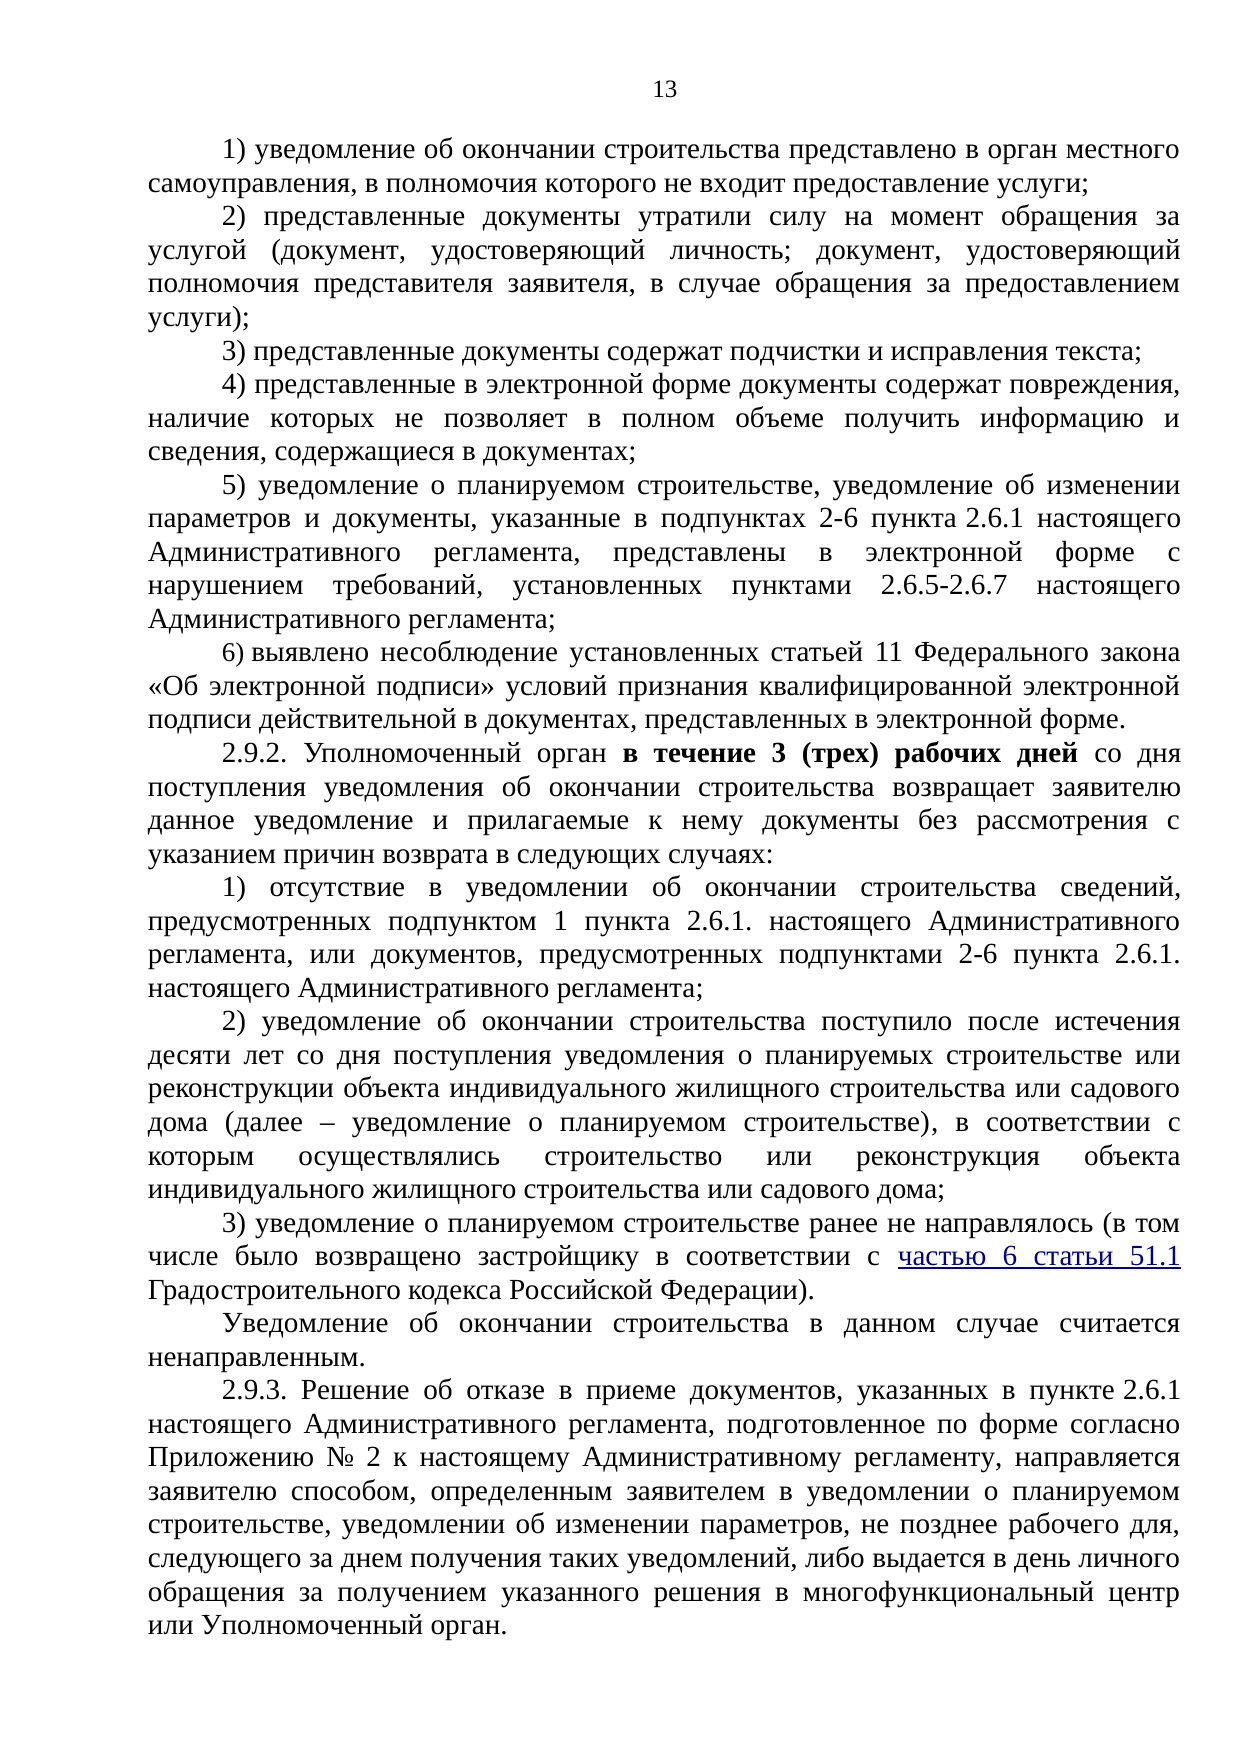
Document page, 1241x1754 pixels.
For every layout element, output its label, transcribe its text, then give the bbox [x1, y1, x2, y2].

text 3) уведомление о планируемом строительстве ранее не направлялось (в том числе было возвращено застройщику в соответствии с частью 6 статьи 51.1 Градостроительного кодекса Российской Федерации). [148, 1205, 1181, 1305]
list выявлено несоблюдение установленных статьей 11 Федерального закона «Об электронной подписи» условий признания квалифицированной электронной подписи действительной в документах, представленных в электронной форме. [148, 634, 1181, 735]
text 3) представленные документы содержат подчистки и исправления текста; [148, 333, 1181, 366]
text 2) представленные документы утратили силу на момент обращения за услугой (документ, удостоверяющий личность; документ, удостоверяющий полномочия представителя заявителя, в случае обращения за предоставлением услуги); [148, 198, 1181, 333]
text 1) отсутствие в уведомлении об окончании строительства сведений, предусмотренных подпунктом 1 пункта 2.6.1. настоящего Административного регламента, или документов, предусмотренных подпунктами 2-6 пункта 2.6.1. настоящего Административного регламента; [148, 869, 1181, 1003]
text 4) представленные в электронной форме документы содержат повреждения, наличие которых не позволяет в полном объеме получить информацию и сведения, содержащиеся в документах; [148, 366, 1181, 467]
text 2) уведомление об окончании строительства поступило после истечения десяти лет со дня поступления уведомления о планируемых строительстве или реконструкции объекта индивидуального жилищного строительства или садового дома (далее – уведомление о планируемом строительстве), в соответствии с которым осуществлялись строительство или реконструкция объекта индивидуального жилищного строительства или садового дома; [148, 1003, 1181, 1205]
text 1) уведомление об окончании строительства представлено в орган местного самоуправления, в полномочия которого не входит предоставление услуги; [148, 131, 1181, 198]
text 5) уведомление о планируемом строительстве, уведомление об изменении параметров и документы, указанные в подпунктах 2-6 пункта 2.6.1 настоящего Административного регламента, представлены в электронной форме с нарушением требований, установленных пунктами 2.6.5-2.6.7 настоящего Административного регламента; [148, 467, 1181, 634]
text 2.9.3. Решение об отказе в приеме документов, указанных в пункте 2.6.1 настоящего Административного регламента, подготовленное по форме согласно Приложению № 2 к настоящему Административному регламенту, направляется заявителю способом, определенным заявителем в уведомлении о планируемом строительстве, уведомлении об изменении параметров, не позднее рабочего для, следующего за днем получения таких уведомлений, либо выдается в день личного обращения за получением указанного решения в многофункциональный центр или Уполномоченный орган. [148, 1372, 1181, 1641]
text Уведомление об окончании строительства в данном случае считается ненаправленным. [148, 1305, 1181, 1372]
text 2.9.2. Уполномоченный орган в течение 3 (трех) рабочих дней со дня поступления уведомления об окончании строительства возвращает заявителю данное уведомление и прилагаемые к нему документы без рассмотрения с указанием причин возврата в следующих случаях: [148, 735, 1181, 869]
